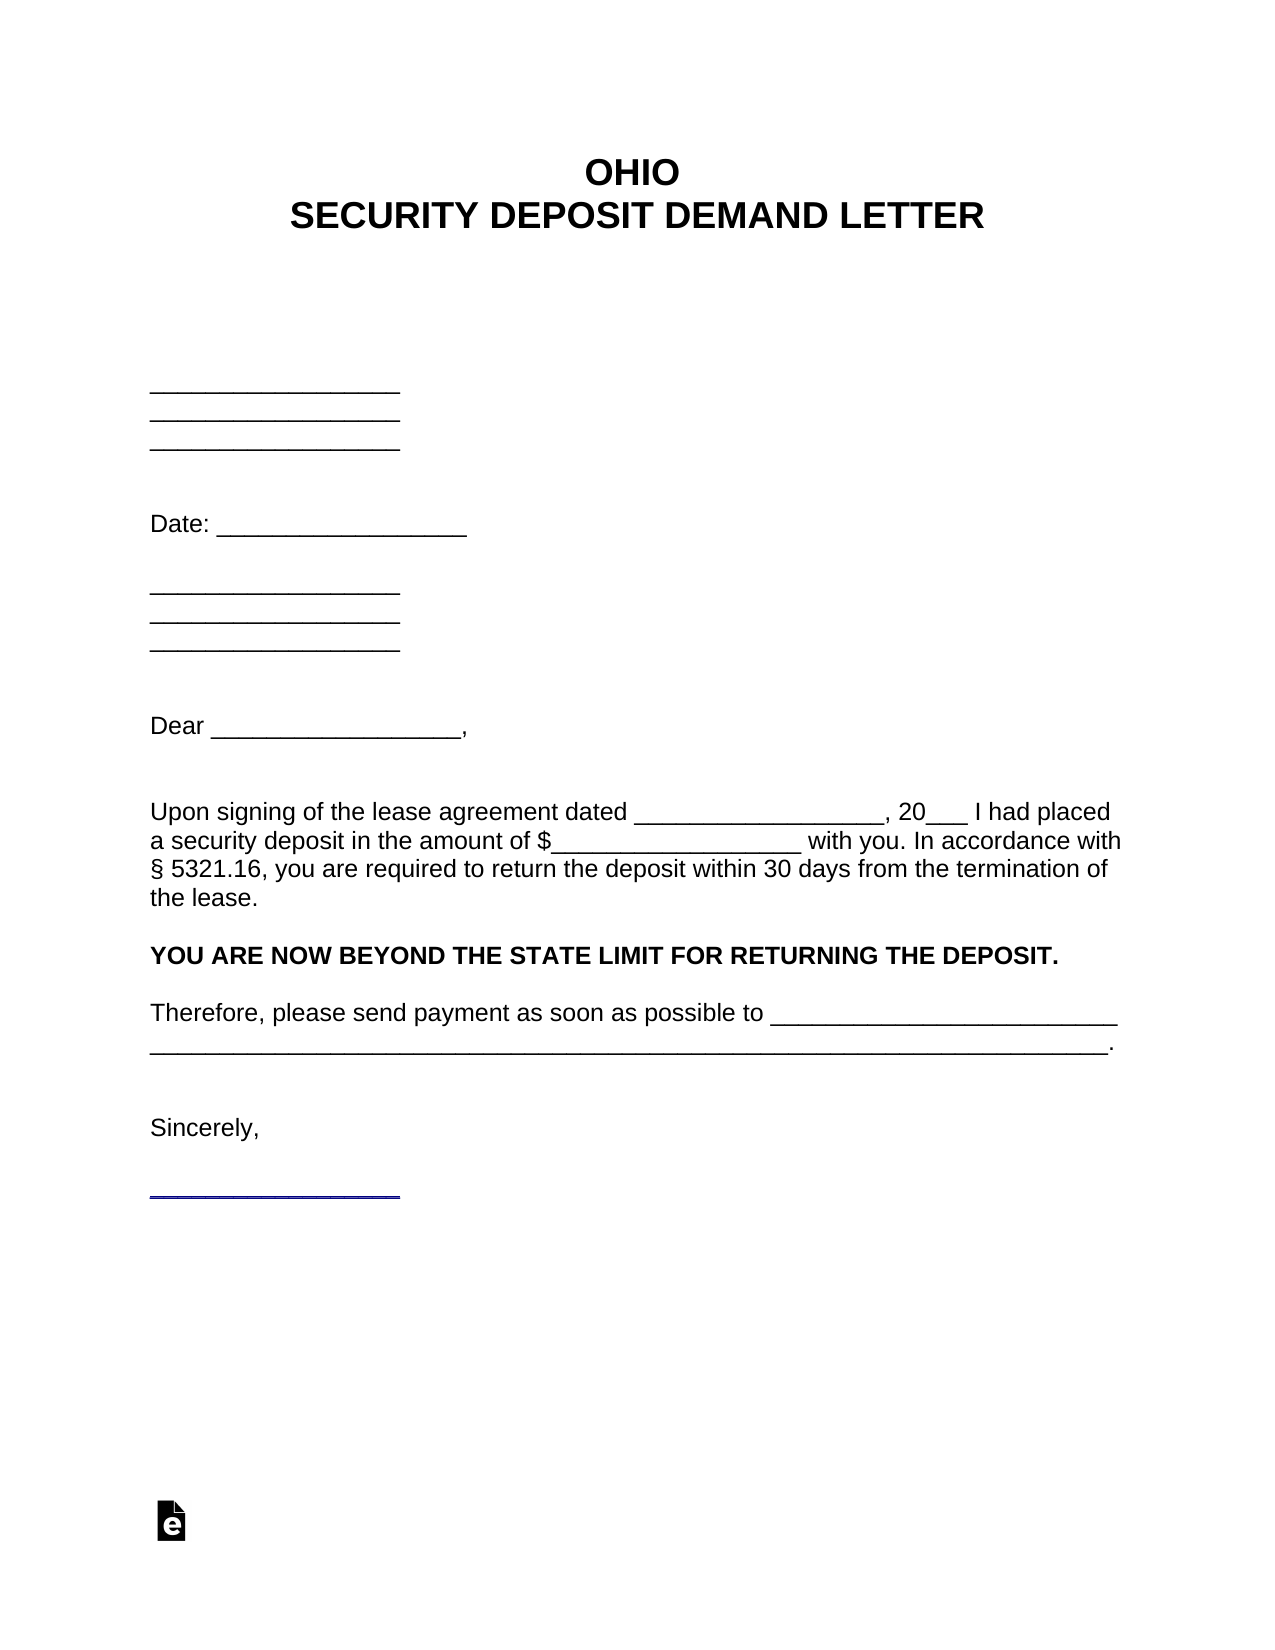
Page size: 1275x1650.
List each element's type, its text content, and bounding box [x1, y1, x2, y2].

text SECURITY DEPOSIT DEMAND LETTER [150, 193, 1125, 236]
text Date: __________________ [150, 509, 1125, 538]
text Therefore, please send payment as soon as possible to _________________________ _____________________________________________________________________. [150, 998, 1125, 1056]
text Upon signing of the lease agreement dated __________________, 20___ I had placed a security deposit in the amount of $__________________ with you. In accordance with § 5321.16, you are required to return the deposit within 30 days from the termination of the lease. [150, 797, 1125, 912]
text __________________ [150, 1171, 1125, 1199]
text __________________ [150, 596, 1125, 624]
text __________________ [150, 624, 1125, 653]
text __________________ [150, 423, 1125, 452]
text __________________ [150, 366, 1125, 394]
text Sincerely, [150, 1113, 1125, 1142]
text Dear __________________, [150, 711, 1125, 739]
text __________________ [150, 567, 1125, 596]
text YOU ARE NOW BEYOND THE STATE LIMIT FOR RETURNING THE DEPOSIT. [150, 941, 1125, 969]
text __________________ [150, 394, 1125, 423]
text OHIO [150, 150, 1125, 193]
